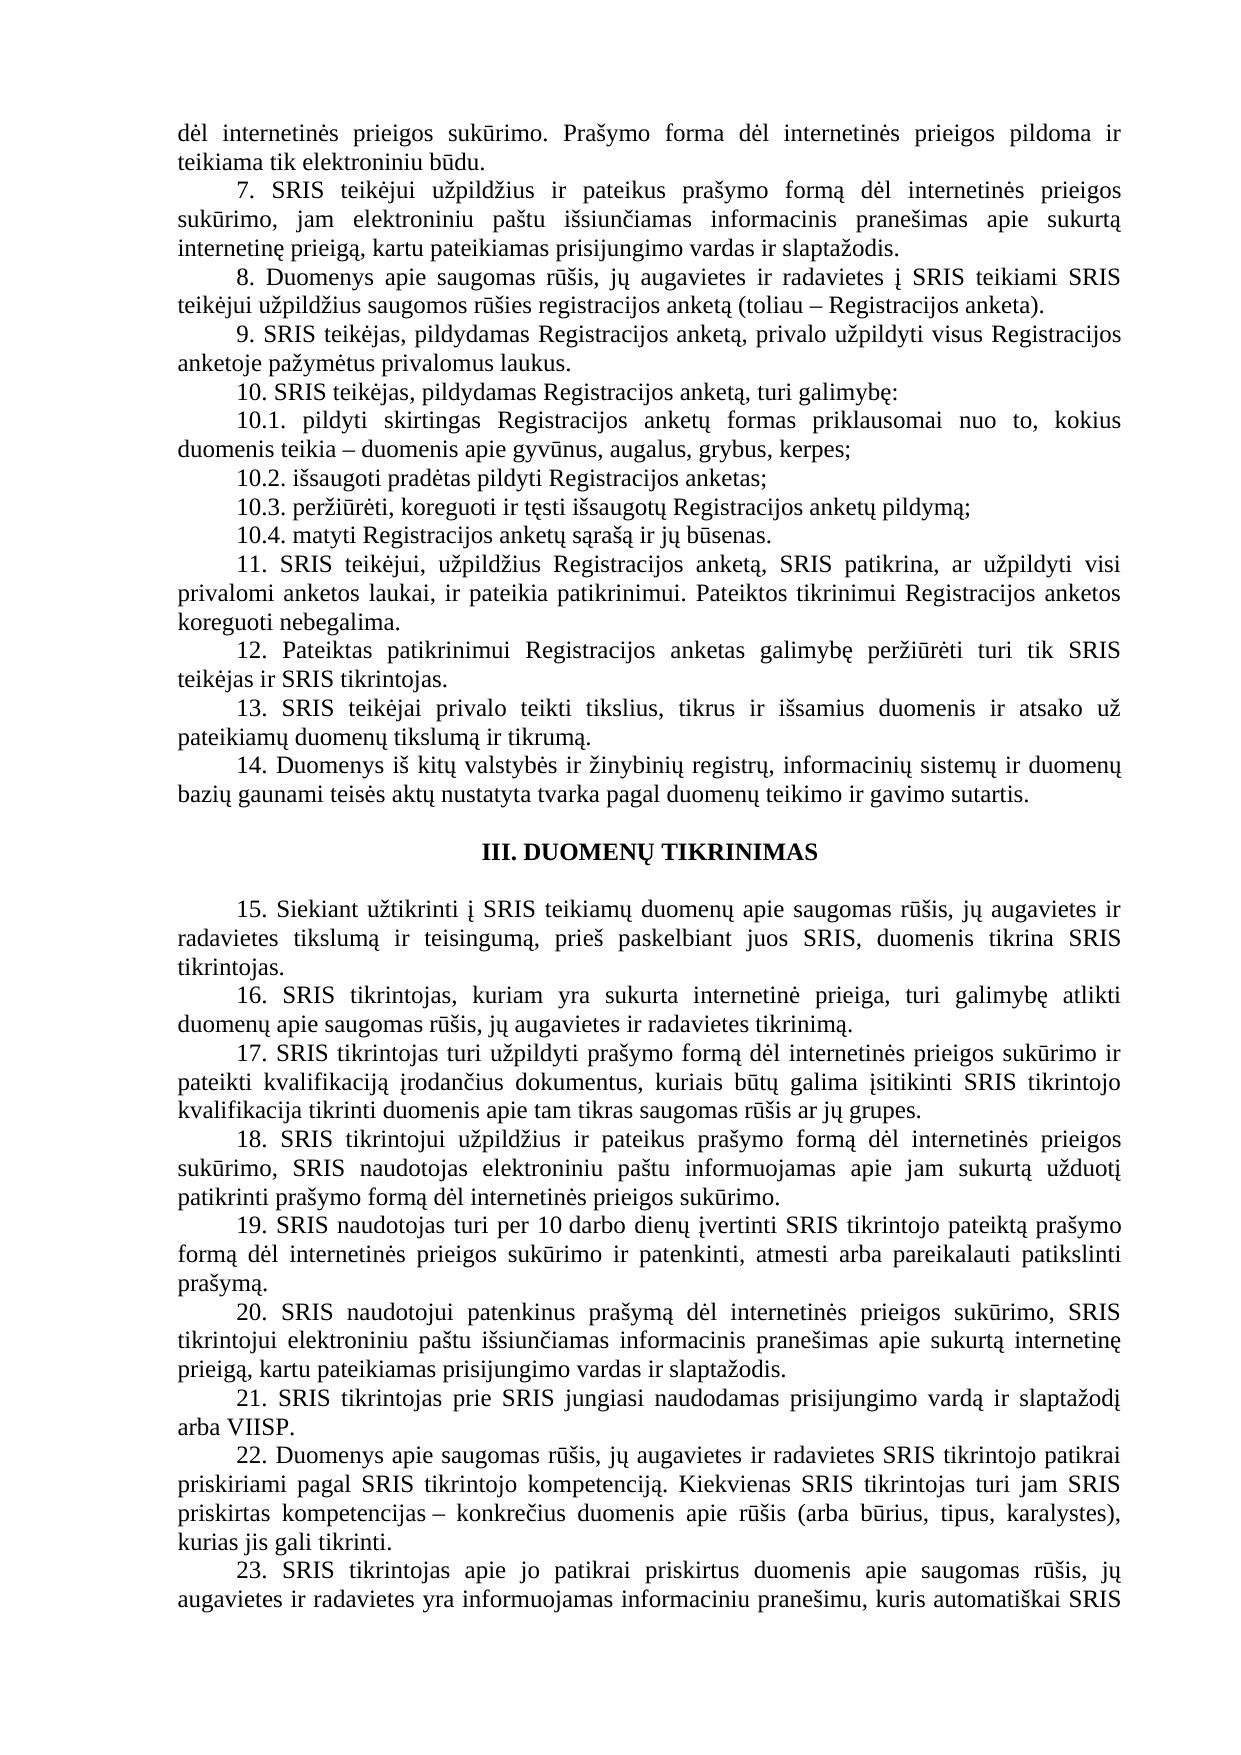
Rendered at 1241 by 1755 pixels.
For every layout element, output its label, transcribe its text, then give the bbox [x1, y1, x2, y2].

text 15. Siekiant užtikrinti į SRIS teikiamų duomenų apie saugomas rūšis, jų augavietes ir radavietes tikslumą ir teisingumą, prieš paskelbiant juos SRIS, duomenis tikrina SRIS tikrintojas. [177, 894, 1122, 981]
text 10.4. matyti Registracijos anketų sąrašą ir jų būsenas. [177, 521, 1122, 549]
text 10.3. peržiūrėti, koreguoti ir tęsti išsaugotų Registracijos anketų pildymą; [177, 492, 1122, 521]
text 23. SRIS tikrintojas apie jo patikrai priskirtus duomenis apie saugomas rūšis, jų augavietes ir radavietes yra informuojamas informaciniu pranešimu, kuris automatiškai SRIS [177, 1556, 1122, 1613]
text 9. SRIS teikėjas, pildydamas Registracijos anketą, privalo užpildyti visus Registracijos anketoje pažymėtus privalomus laukus. [177, 319, 1122, 377]
text 22. Duomenys apie saugomas rūšis, jų augavietes ir radavietes SRIS tikrintojo patikrai priskiriami pagal SRIS tikrintojo kompetenciją. Kiekvienas SRIS tikrintojas turi jam SRIS priskirtas kompetencijas – konkrečius duomenis apie rūšis (arba būrius, tipus, karalystes), kurias jis gali tikrinti. [177, 1441, 1122, 1556]
text 18. SRIS tikrintojui užpildžius ir pateikus prašymo formą dėl internetinės prieigos sukūrimo, SRIS naudotojas elektroniniu paštu informuojamas apie jam sukurtą užduotį patikrinti prašymo formą dėl internetinės prieigos sukūrimo. [177, 1124, 1122, 1211]
text dėl internetinės prieigos sukūrimo. Prašymo forma dėl internetinės prieigos pildoma ir teikiama tik elektroniniu būdu. [177, 118, 1122, 176]
text 8. Duomenys apie saugomas rūšis, jų augavietes ir radavietes į SRIS teikiami SRIS teikėjui užpildžius saugomos rūšies registracijos anketą (toliau – Registracijos anketa). [177, 262, 1122, 319]
text 20. SRIS naudotojui patenkinus prašymą dėl internetinės prieigos sukūrimo, SRIS tikrintojui elektroniniu paštu išsiunčiamas informacinis pranešimas apie sukurtą internetinę prieigą, kartu pateikiamas prisijungimo vardas ir slaptažodis. [177, 1297, 1122, 1383]
text 12. Pateiktas patikrinimui Registracijos anketas galimybę peržiūrėti turi tik SRIS teikėjas ir SRIS tikrintojas. [177, 636, 1122, 693]
text 11. SRIS teikėjui, užpildžius Registracijos anketą, SRIS patikrina, ar užpildyti visi privalomi anketos laukai, ir pateikia patikrinimui. Pateiktos tikrinimui Registracijos anketos koreguoti nebegalima. [177, 549, 1122, 636]
text 13. SRIS teikėjai privalo teikti tikslius, tikrus ir išsamius duomenis ir atsako už pateikiamų duomenų tikslumą ir tikrumą. [177, 693, 1122, 751]
text 10.2. išsaugoti pradėtas pildyti Registracijos anketas; [177, 463, 1122, 492]
text 10.1. pildyti skirtingas Registracijos anketų formas priklausomai nuo to, kokius duomenis teikia – duomenis apie gyvūnus, augalus, grybus, kerpes; [177, 406, 1122, 463]
text 10. SRIS teikėjas, pildydamas Registracijos anketą, turi galimybę: [177, 377, 1122, 406]
text 14. Duomenys iš kitų valstybės ir žinybinių registrų, informacinių sistemų ir duomenų bazių gaunami teisės aktų nustatyta tvarka pagal duomenų teikimo ir gavimo sutartis. [177, 751, 1122, 808]
text III. DUOMENŲ TIKRINIMAS [177, 837, 1122, 866]
text 17. SRIS tikrintojas turi užpildyti prašymo formą dėl internetinės prieigos sukūrimo ir pateikti kvalifikaciją įrodančius dokumentus, kuriais būtų galima įsitikinti SRIS tikrintojo kvalifikacija tikrinti duomenis apie tam tikras saugomas rūšis ar jų grupes. [177, 1038, 1122, 1124]
text 21. SRIS tikrintojas prie SRIS jungiasi naudodamas prisijungimo vardą ir slaptažodį arba VIISP. [177, 1383, 1122, 1441]
text 7. SRIS teikėjui užpildžius ir pateikus prašymo formą dėl internetinės prieigos sukūrimo, jam elektroniniu paštu išsiunčiamas informacinis pranešimas apie sukurtą internetinę prieigą, kartu pateikiamas prisijungimo vardas ir slaptažodis. [177, 176, 1122, 262]
text 19. SRIS naudotojas turi per 10 darbo dienų įvertinti SRIS tikrintojo pateiktą prašymo formą dėl internetinės prieigos sukūrimo ir patenkinti, atmesti arba pareikalauti patikslinti prašymą. [177, 1211, 1122, 1297]
text 16. SRIS tikrintojas, kuriam yra sukurta internetinė prieiga, turi galimybę atlikti duomenų apie saugomas rūšis, jų augavietes ir radavietes tikrinimą. [177, 981, 1122, 1038]
